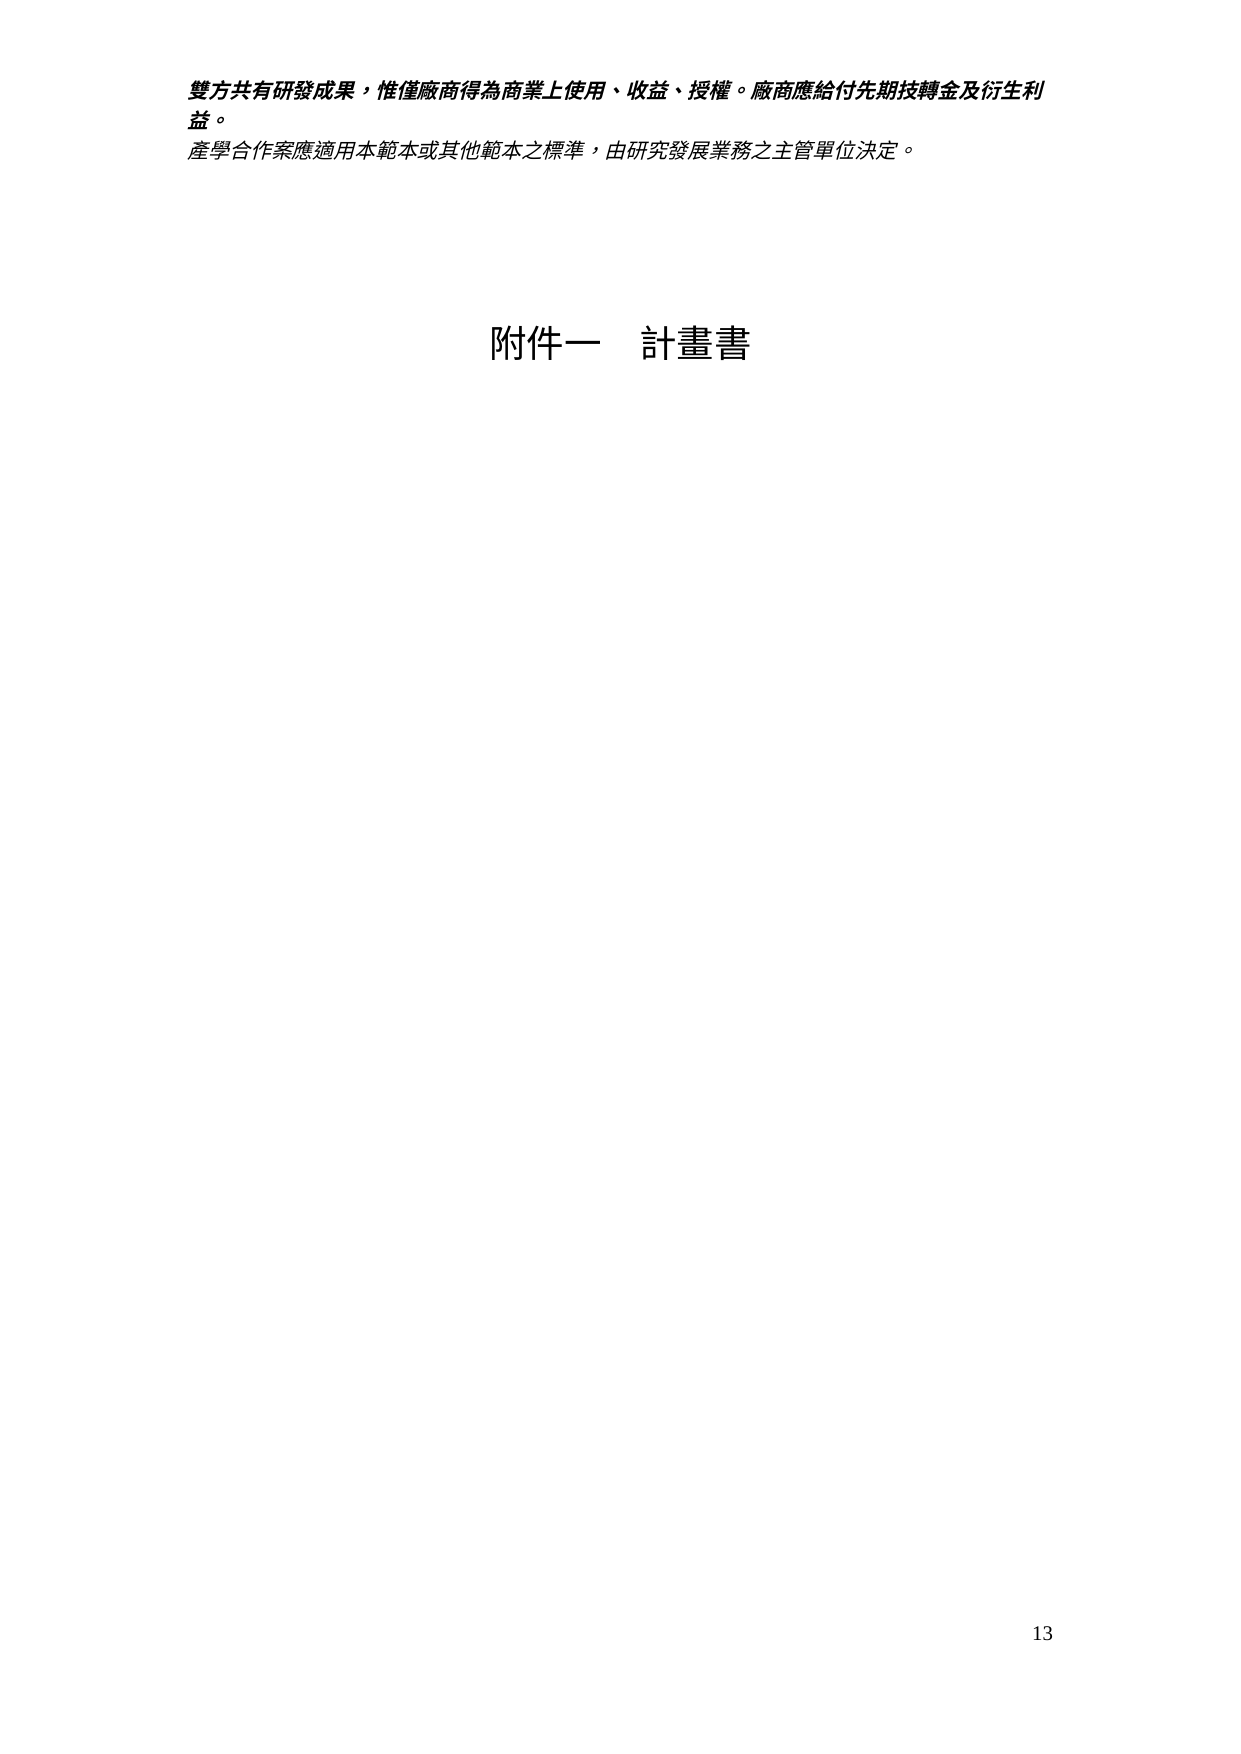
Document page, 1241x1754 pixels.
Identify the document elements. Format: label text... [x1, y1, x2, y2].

text 附件一 計畫書 [187, 299, 1053, 361]
